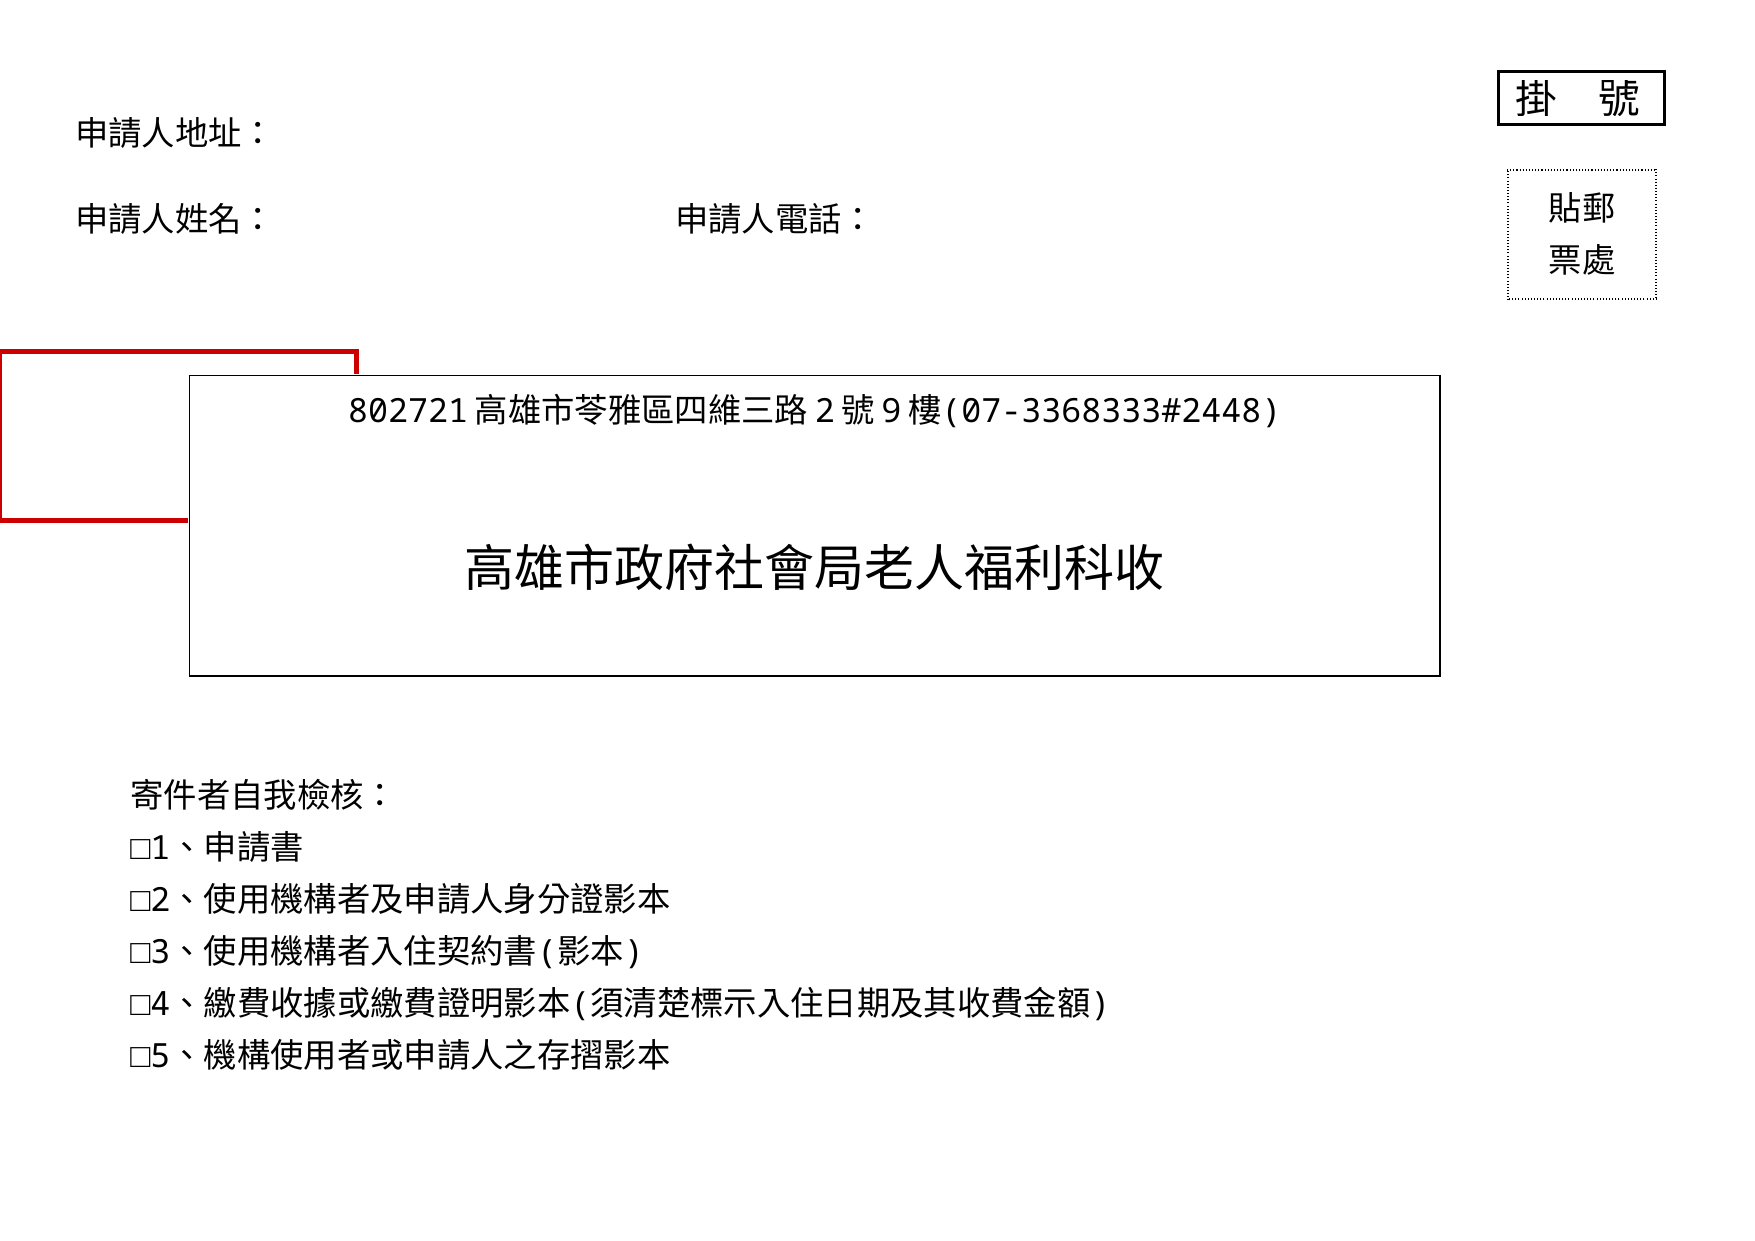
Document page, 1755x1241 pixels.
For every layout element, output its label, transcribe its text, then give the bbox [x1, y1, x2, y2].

text 申請人地址： [0, 239, 32, 349]
text 掛 號 [1515, 80, 1522, 115]
text 802721高雄市苓雅區四維三路2號9樓(07-3368333#2448) [205, 383, 1424, 432]
text 申請人地址： [1500, 73, 1663, 123]
text 高雄市政府社會局老人福利科收 [205, 529, 1424, 601]
text □2、使用機構者及申請人身分證影本 [130, 870, 1160, 922]
text 貼郵 [1524, 179, 1640, 231]
text 掛 號 [1524, 80, 1545, 115]
text 申請人地址： [0, 523, 32, 951]
text □3、使用機構者入住契約書(影本) [130, 922, 1160, 974]
text 票處 [1524, 231, 1640, 283]
text 申請人地址： [75, 89, 1679, 151]
text 掛 號 [1548, 80, 1625, 115]
text 掛 號 [1616, 80, 1648, 115]
text 申請人姓名： 申請人電話： [75, 169, 1679, 300]
text 寄件者自我檢核： [130, 766, 1160, 818]
text □1、申請書 [130, 818, 1160, 870]
text □4、繳費收據或繳費證明影本(須清楚標示入住日期及其收費金額) [130, 974, 1160, 1026]
text □5、機構使用者或申請人之存摺影本 [130, 1026, 1160, 1078]
